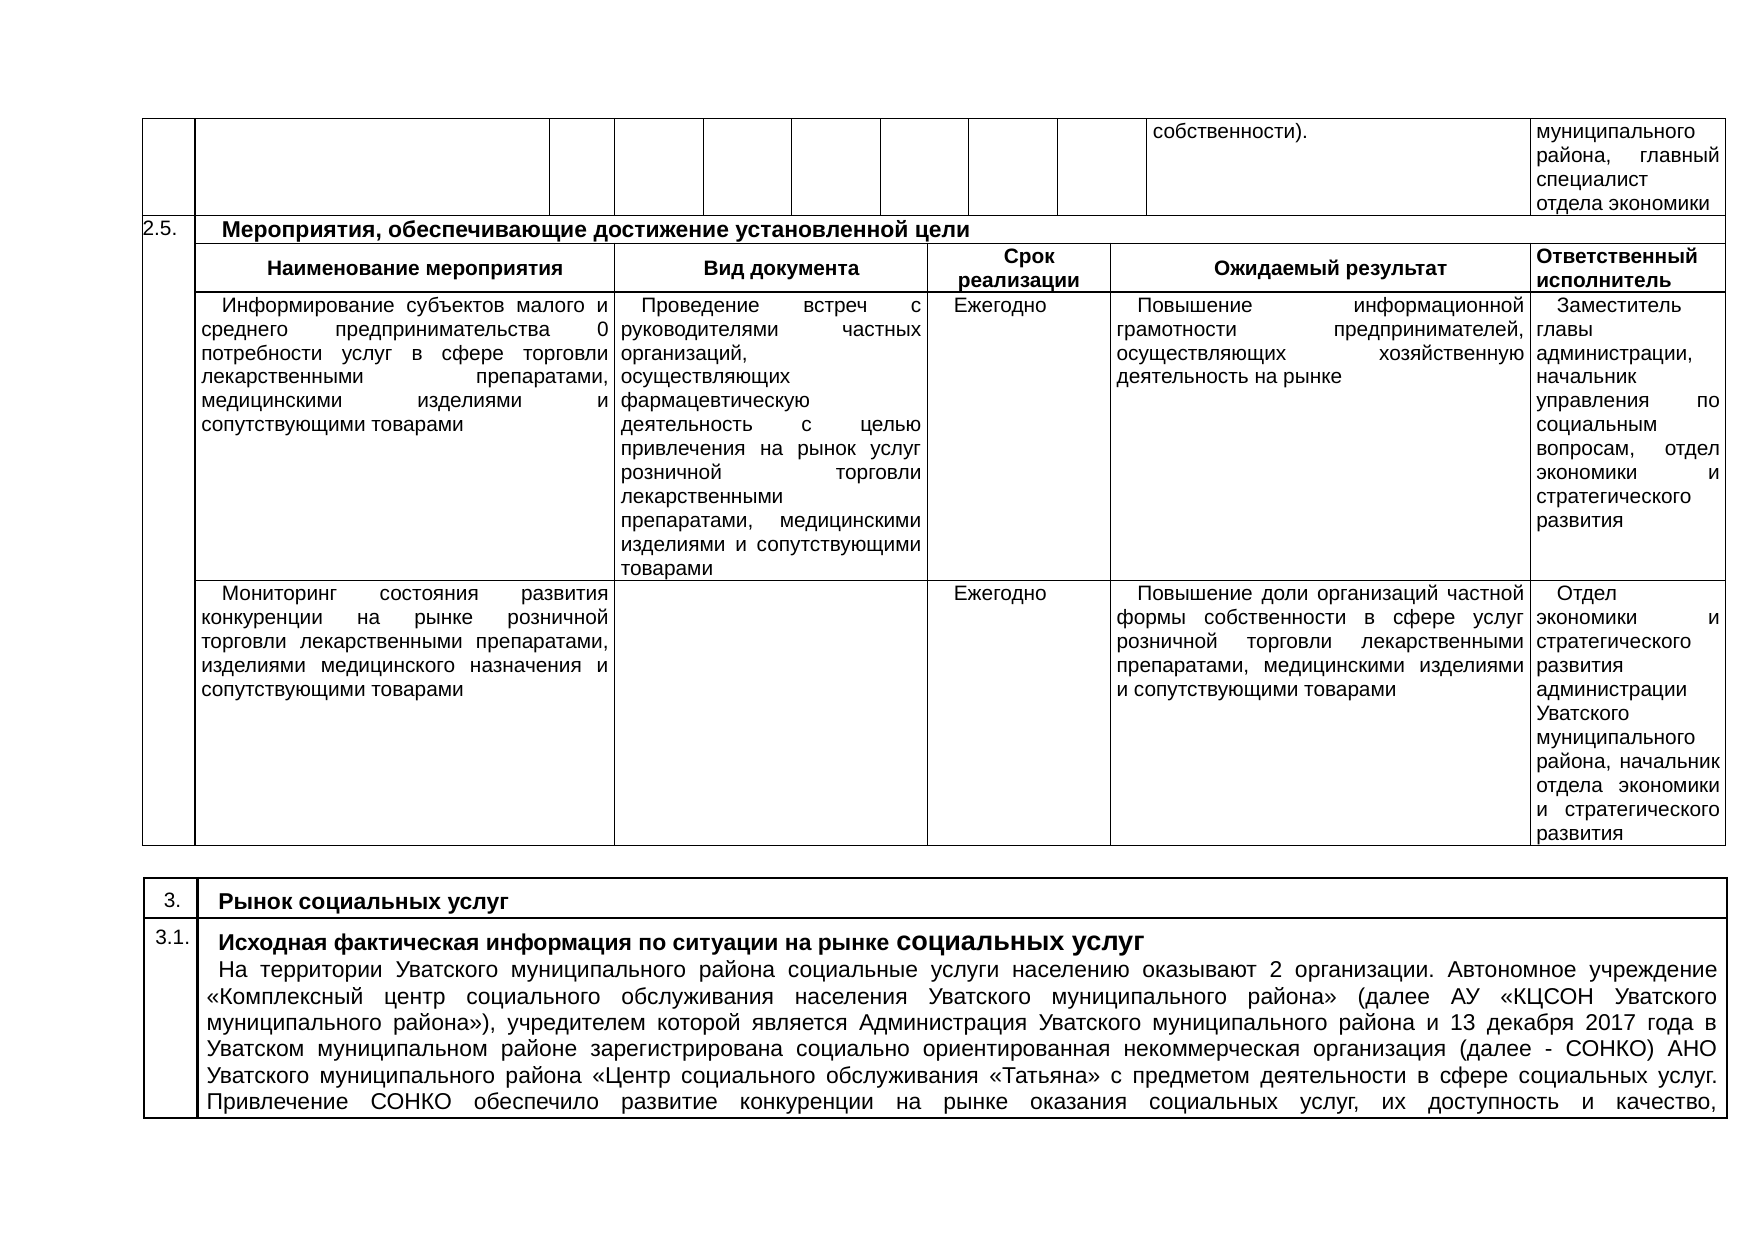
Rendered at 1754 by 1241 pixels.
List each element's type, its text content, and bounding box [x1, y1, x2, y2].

table_cell Мероприятия, обеспечивающие достижение установленной цели [196, 216, 1725, 242]
table_cell [969, 119, 1057, 215]
table_cell [196, 119, 549, 215]
table_cell Повышение информационной грамотности предпринимателей, осуществляющих хозяйственную деятельность на рынке [1111, 293, 1530, 580]
table_cell 3.1. [145, 919, 196, 1117]
table_cell Срок реализации [928, 244, 1110, 291]
table_cell Повышение доли организаций частной формы собственности в сфере услуг розничной торговли лекарственными препаратами, медицинскими изделиями и сопутствующими товарами [1111, 581, 1530, 844]
table_cell Ответственный исполнитель [1531, 244, 1725, 291]
table_header 3. [145, 879, 196, 917]
table_cell [1058, 119, 1146, 215]
table_cell [792, 119, 880, 215]
table_cell собственности). [1147, 119, 1530, 215]
table_cell муниципального района, главный специалист отдела экономики [1531, 119, 1725, 215]
table_cell Вид документа [615, 244, 927, 291]
table_cell Мониторинг состояния развития конкуренции на рынке розничной торговли лекарственными препаратами, изделиями медицинского назначения и сопутствующими товарами [196, 581, 614, 844]
table_cell Исходная фактическая информация по ситуации на рынке социальных услуг На территории Уватского муниципального района социальные услуги населению оказывают 2 организации. Автономное учреждение «Комплексный центр социального обслуживания населения Уватского муниципального района» (далее АУ «КЦСОН Уватского муниципального района»), учредителем которой является Администрация Уватского муниципального района и 13 декабря 2017 года в Уватском муниципальном районе зарегистрирована социально ориентированная некоммерческая организация (далее - СОНКО) АНО Уватского муниципального района «Центр социального обслуживания «Татьяна» с предметом деятельности в сфере социальных услуг. Привлечение СОНКО обеспечило развитие конкуренции на рынке оказания социальных услуг, их доступность и качество, [199, 919, 1726, 1117]
table_cell [881, 119, 968, 215]
table_cell Ежегодно [928, 293, 1110, 580]
table_cell [615, 581, 927, 844]
table_cell Отдел экономики и стратегического развития администрации Уватского муниципального района, начальник отдела экономики и стратегического развития [1531, 581, 1725, 844]
table_cell Заместитель главы администрации, начальник управления по социальным вопросам, отдел экономики и стратегического развития [1531, 293, 1725, 580]
table_cell Проведение встреч с руководителями частных организаций, осуществляющих фармацевтическую деятельность с целью привлечения на рынок услуг розничной торговли лекарственными препаратами, медицинскими изделиями и сопутствующими товарами [615, 293, 927, 580]
table_cell Ежегодно [928, 581, 1110, 844]
table_cell 2.5. [143, 216, 194, 844]
table_cell [143, 119, 194, 215]
table_cell [550, 119, 614, 215]
table_header Рынок социальных услуг [199, 879, 1726, 917]
table_cell Ожидаемый результат [1111, 244, 1530, 291]
table_cell [704, 119, 791, 215]
table_cell [615, 119, 703, 215]
table_cell Информирование субъектов малого и среднего предпринимательства 0 потребности услуг в сфере торговли лекарственными препаратами, медицинскими изделиями и сопутствующими товарами [196, 293, 614, 580]
table_cell Наименование мероприятия [196, 244, 614, 291]
